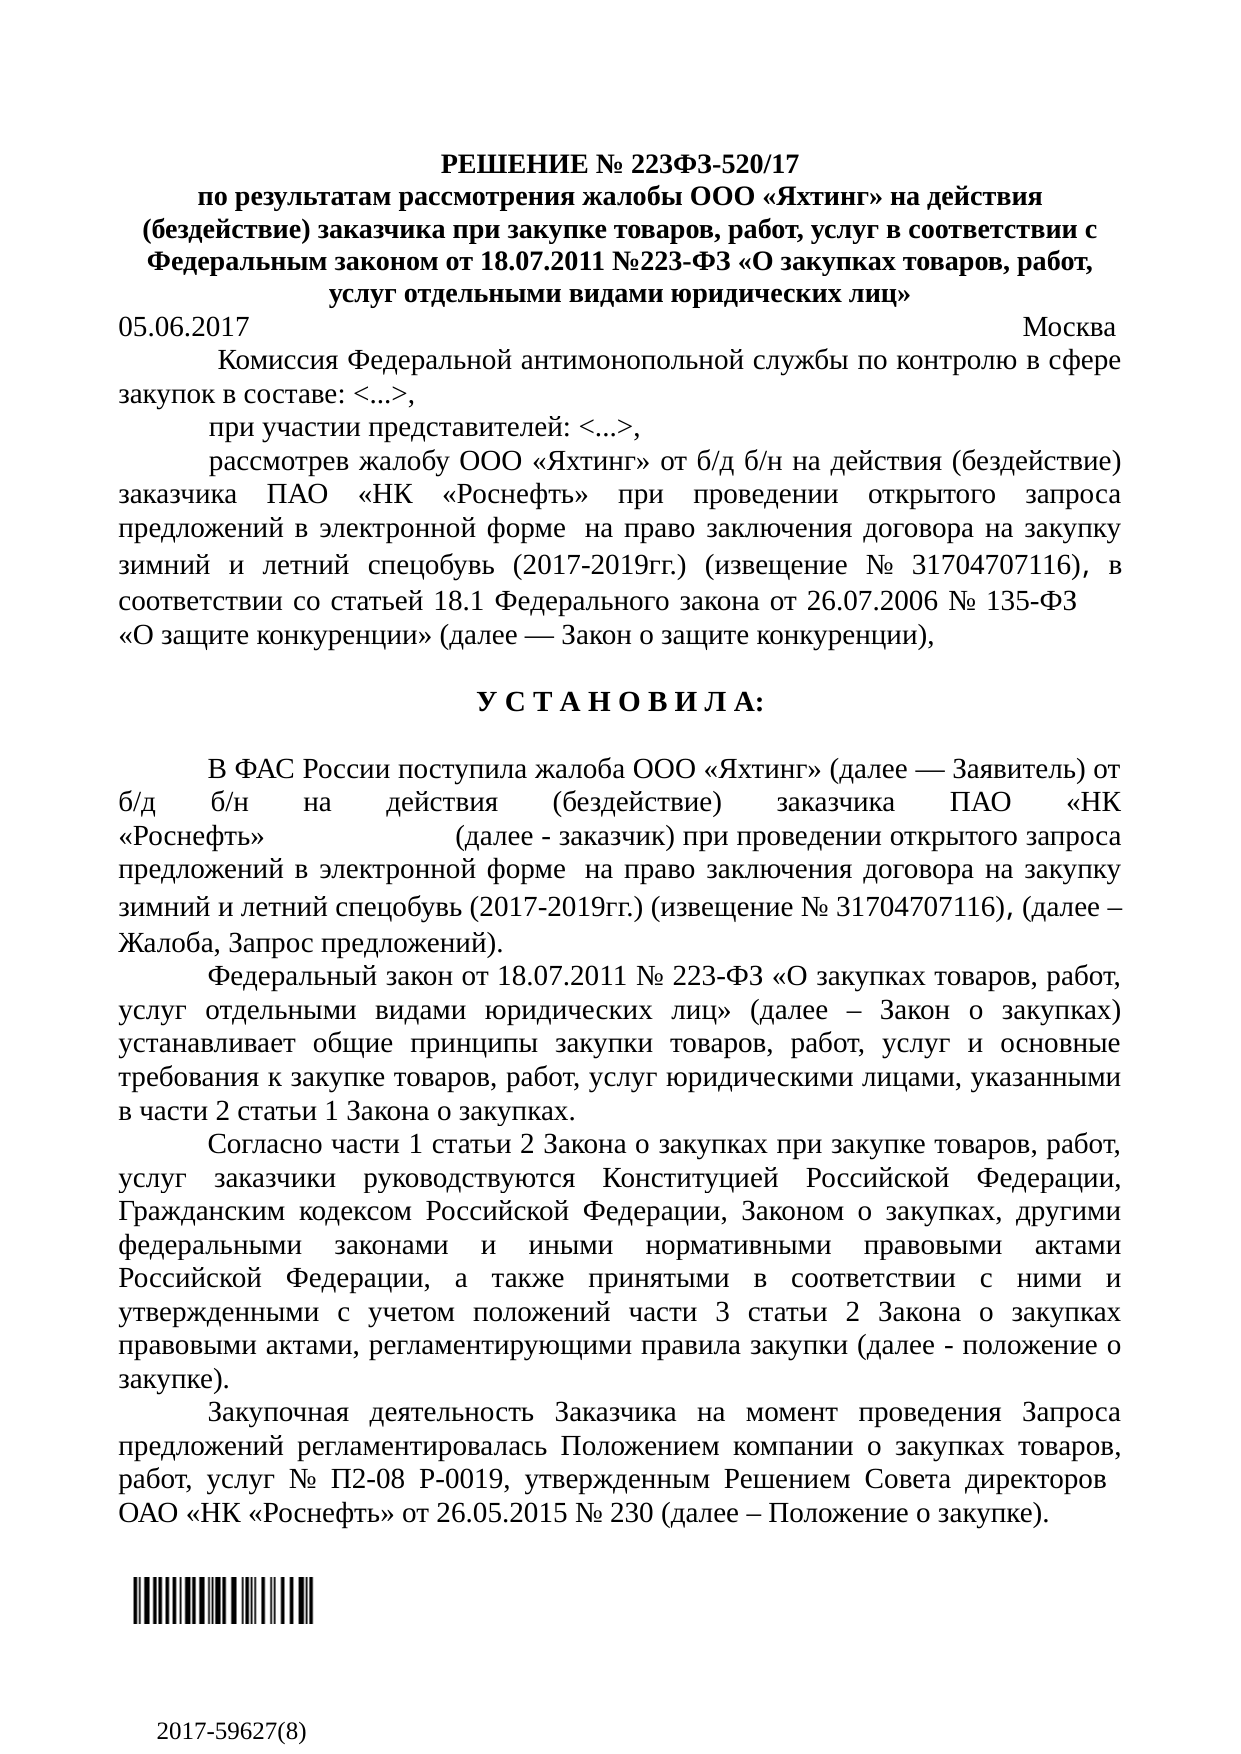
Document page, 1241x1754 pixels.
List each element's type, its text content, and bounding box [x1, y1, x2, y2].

text Согласно части 1 статьи 2 Закона о закупках при закупке товаров, работ, услуг заказчики руководствуются Конституцией Российской Федерации, Гражданским кодексом Российской Федерации, Законом о закупках, другими федеральными законами и иными нормативными правовыми актами Российской Федерации, а также принятыми в соответствии с ними и утвержденными с учетом положений части 3 статьи 2 Закона о закупках правовыми актами, регламентирующими правила закупки (далее - положение о закупке). [118, 1126, 1122, 1394]
text Комиссия Федеральной антимонопольной службы по контролю в сфере закупок в составе: <...>, [118, 342, 1122, 409]
text при участии представителей: <...>, [118, 409, 1122, 443]
text Федеральный закон от 18.07.2011 № 223-ФЗ «О закупках товаров, работ, услуг отдельными видами юридических лиц» (далее – Закон о закупках) устанавливает общие принципы закупки товаров, работ, услуг и основные требования к закупке товаров, работ, услуг юридическими лицами, указанными в части 2 статьи 1 Закона о закупках. [118, 958, 1122, 1126]
text В ФАС России поступила жалоба ООО «Яхтинг» (далее — Заявитель) от б/д б/н на действия (бездействие) заказчика ПАО «НК «Роснефть» (далее - заказчик) при проведении открытого запроса предложений в электронной форме на право заключения договора на закупку зимний и летний спецобувь (2017-2019гг.) (извещение № 31704707116), (далее – Жалоба, Запрос предложений). [118, 751, 1122, 958]
text рассмотрев жалобу ООО «Яхтинг» от б/д б/н на действия (бездействие) заказчика ПАО «НК «Роснефть» при проведении открытого запроса предложений в электронной форме на право заключения договора на закупку зимний и летний спецобувь (2017-2019гг.) (извещение № 31704707116), в соответствии со статьей 18.1 Федерального закона от 26.07.2006 № 135-ФЗ «О защите конкуренции» (далее — Закон о защите конкуренции), [118, 443, 1122, 650]
text РЕШЕНИЕ № 223ФЗ-520/17 [118, 147, 1122, 179]
text Закупочная деятельность Заказчика на момент проведения Запроса предложений регламентировалась Положением компании о закупках товаров, работ, услуг № П2-08 Р-0019, утвержденным Решением Совета директоров ОАО «НК «Роснефть» от 26.05.2015 № 230 (далее – Положение о закупке). [118, 1394, 1122, 1529]
text по результатам рассмотрения жалобы ООО «Яхтинг» на действия (бездействие) заказчика при закупке товаров, работ, услуг в соответствии с Федеральным законом от 18.07.2011 №223-ФЗ «О закупках товаров, работ, услуг отдельными видами юридических лиц» [118, 179, 1122, 309]
text 05.06.2017 Москва [118, 309, 1122, 342]
text У С Т А Н О В И Л А: [118, 684, 1122, 717]
picture [118, 1577, 331, 1624]
